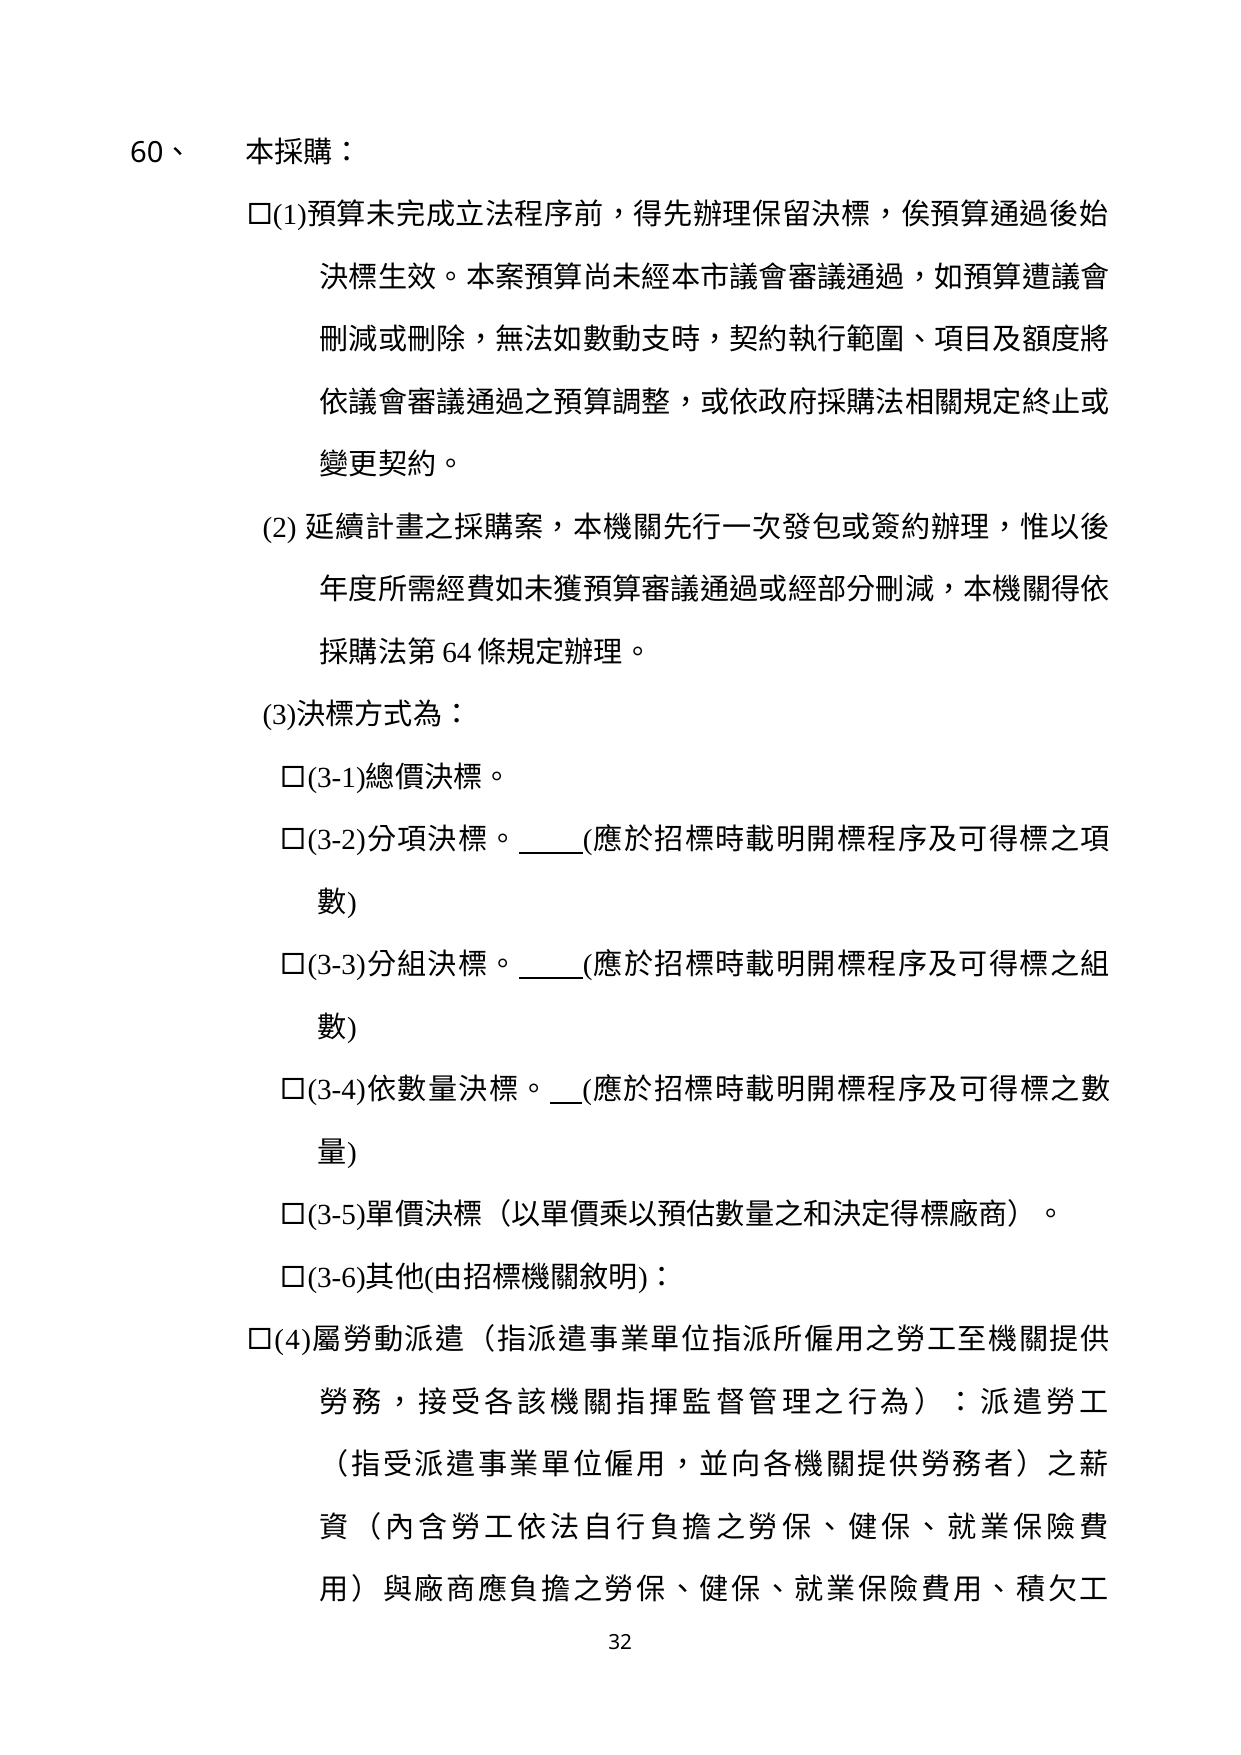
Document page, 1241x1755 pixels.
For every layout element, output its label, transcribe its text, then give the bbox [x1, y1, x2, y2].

text (4)屬勞動派遣（指派遣事業單位指派所僱用之勞工至機關提供勞務，接受各該機關指揮監督管理之行為）：派遣勞工（指受派遣事業單位僱用，並向各機關提供勞務者）之薪資（內含勞工依法自行負擔之勞保、健保、就業保險費用）與廠商應負擔之勞保、健保、就業保險費用、積欠工資墊償基金提繳費及勞工退休金等費用，採固定金額支付，不列入報價範圍。廠商僅需就管理費用（含利潤、相關稅捐及管理所需一切費用等）報價。決標後，廠商報價與前述固定金額合計為契約總價，詳如附件報價明細表【註：報價明細表範例如附件，機關於招標時依案件性質參酌調整後附於投標須知。派遣勞工之加班費及差旅費，不含於契約價金，如發生此等費用，其計算方式依勞動法令規定另行支付】。 [247, 1295, 1110, 1608]
text (3-2)分項決標。 (應於招標時載明開標程序及可得標之項數) [280, 795, 1110, 920]
text (1)預算未完成立法程序前，得先辦理保留決標，俟預算通過後始決標生效。本案預算尚未經本市議會審議通過，如預算遭議會刪減或刪除，無法如數動支時，契約執行範圍、項目及額度將依議會審議通過之預算調整，或依政府採購法相關規定終止或變更契約。 [247, 170, 1110, 483]
text (3-6)其他(由招標機關敘明)： [280, 1233, 1110, 1295]
text (3-5)單價決標（以單價乘以預估數量之和決定得標廠商）。 [280, 1170, 1110, 1233]
text (3-1)總價決標。 [280, 733, 1110, 795]
list 本採購： [130, 108, 1110, 170]
text (3)決標方式為： [197, 670, 1110, 733]
text (3-3)分組決標。 (應於招標時載明開標程序及可得標之組數) [280, 920, 1110, 1045]
text (3-4)依數量決標。 (應於招標時載明開標程序及可得標之數量) [280, 1045, 1110, 1170]
text (2) 延續計畫之採購案，本機關先行一次發包或簽約辦理，惟以後年度所需經費如未獲預算審議通過或經部分刪減，本機關得依採購法第64條規定辦理。 [247, 483, 1110, 670]
